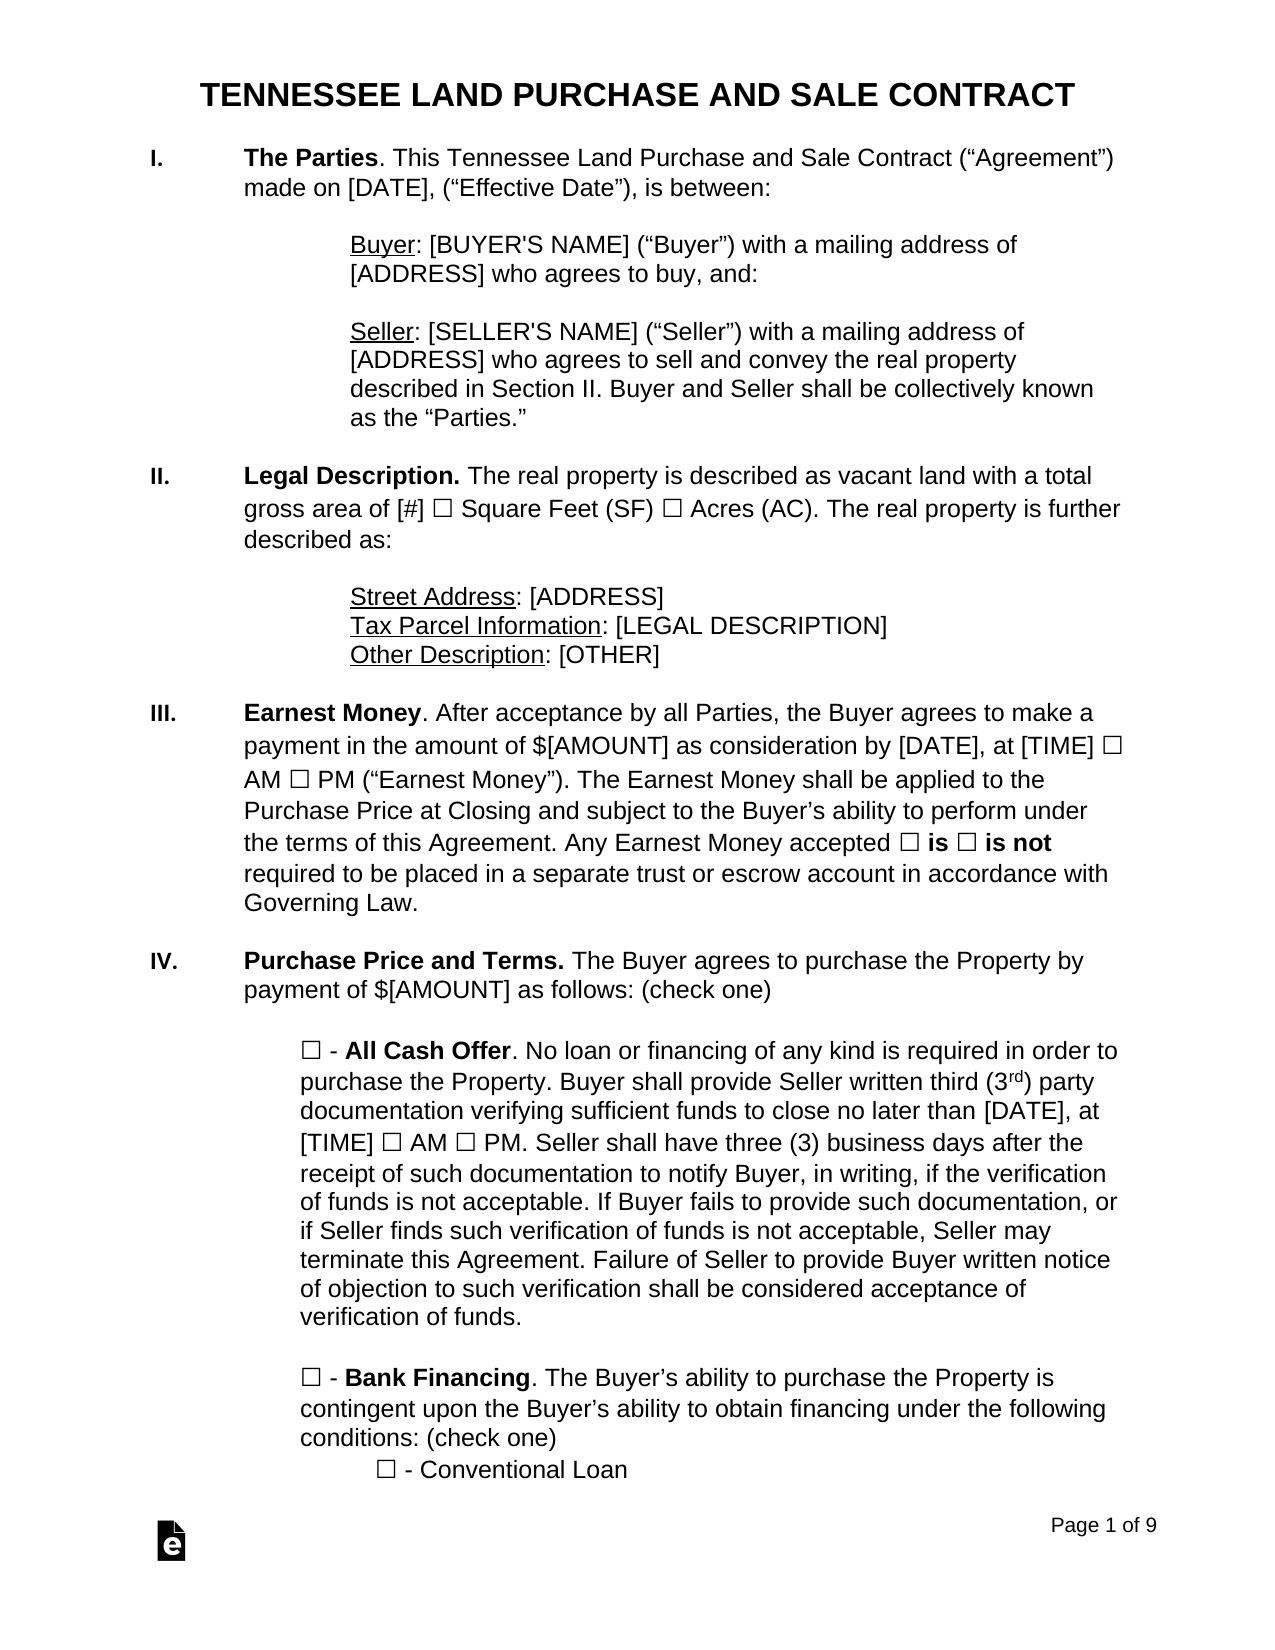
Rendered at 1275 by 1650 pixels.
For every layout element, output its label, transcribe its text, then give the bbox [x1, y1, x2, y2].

text Tax Parcel Information: [LEGAL DESCRIPTION] [350, 611, 1125, 640]
text Street Address: [ADDRESS] [350, 582, 1125, 611]
list Purchase Price and Terms. The Buyer agrees to purchase the Property by payment of $[AMOUNT] as follows: (check one) [150, 945, 1125, 1004]
text ☐ - Bank Financing. The Buyer’s ability to purchase the Property is contingent upon the Buyer’s ability to obtain financing under the following conditions: (check one) [300, 1360, 1125, 1451]
text ☐ - All Cash Offer. No loan or financing of any kind is required in order to purchase the Property. Buyer shall provide Seller written third (3rd) party documentation verifying sufficient funds to close no later than [DATE], at [TIME] ☐ AM ☐ PM. Seller shall have three (3) business days after the receipt of such documentation to notify Buyer, in writing, if the verification of funds is not acceptable. If Buyer fails to provide such documentation, or if Seller finds such verification of funds is not acceptable, Seller may terminate this Agreement. Failure of Seller to provide Buyer written notice of objection to such verification shall be considered acceptance of verification of funds. [300, 1033, 1125, 1331]
list Earnest Money. After acceptance by all Parties, the Buyer agrees to make a payment in the amount of $[AMOUNT] as consideration by [DATE], at [TIME] ☐ AM ☐ PM (“Earnest Money”). The Earnest Money shall be applied to the Purchase Price at Closing and subject to the Buyer’s ability to perform under the terms of this Agreement. Any Earnest Money accepted ☐ is ☐ is not required to be placed in a separate trust or escrow account in accordance with Governing Law. [150, 697, 1125, 916]
list The Parties. This Tennessee Land Purchase and Sale Contract (“Agreement”) made on [DATE], (“Effective Date”), is between: [150, 142, 1125, 201]
list Legal Description. The real property is described as vacant land with a total gross area of [#] ☐ Square Feet (SF) ☐ Acres (AC). The real property is further described as: [150, 460, 1125, 553]
text Buyer: [BUYER'S NAME] (“Buyer”) with a mailing address of [ADDRESS] who agrees to buy, and: [350, 230, 1125, 288]
text ☐ - Conventional Loan [375, 1451, 1125, 1486]
text TENNESSEE LAND PURCHASE AND SALE CONTRACT [150, 75, 1125, 113]
text Other Description: [OTHER] [350, 640, 1125, 668]
text Seller: [SELLER'S NAME] (“Seller”) with a mailing address of [ADDRESS] who agrees to sell and convey the real property described in Section II. Buyer and Seller shall be collectively known as the “Parties.” [350, 316, 1125, 431]
